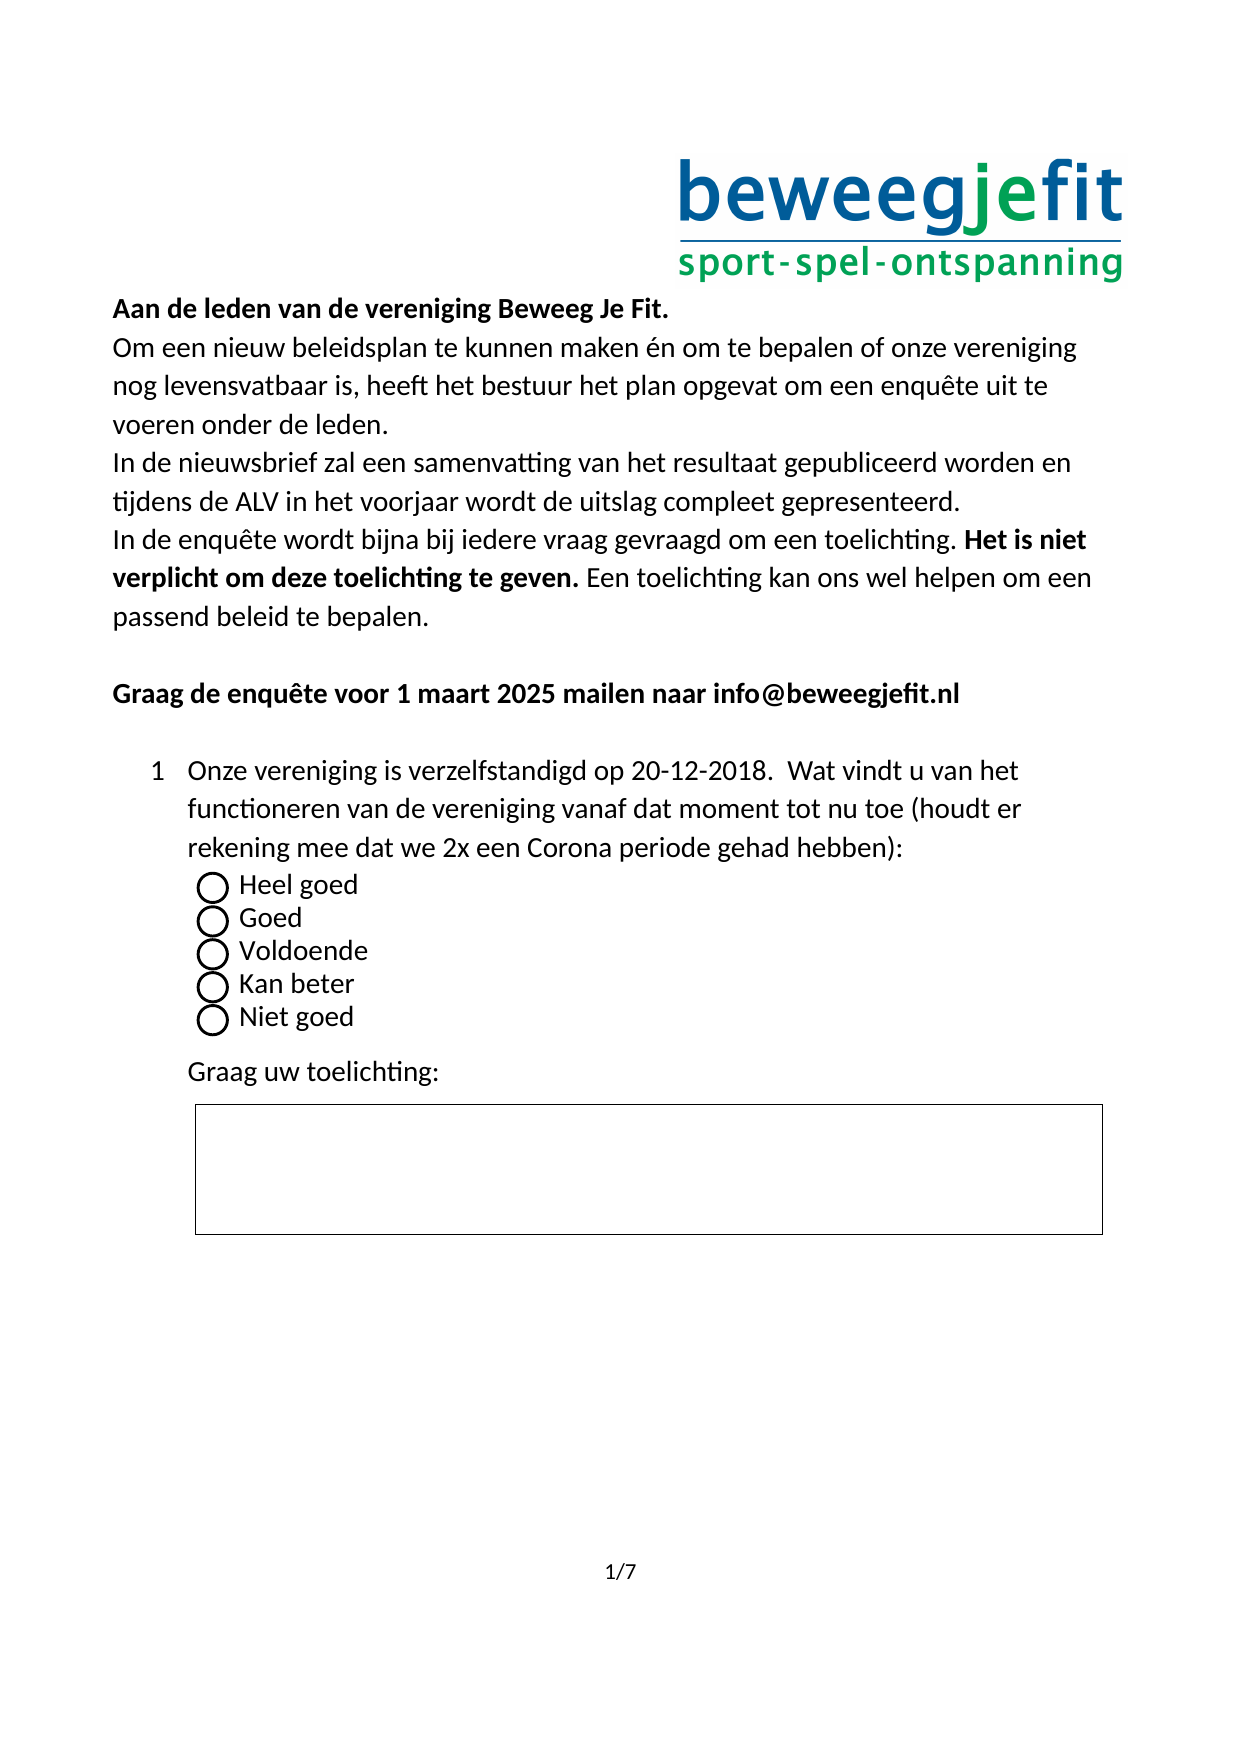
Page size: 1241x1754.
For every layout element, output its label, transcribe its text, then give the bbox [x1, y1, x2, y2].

list Onze vereniging is verzelfstandigd op 20-12-2018. Wat vindt u van het functioneren van de vereniging vanaf dat moment tot nu toe (houdt er rekening mee dat we 2x een Corona periode gehad hebben): [150, 752, 1128, 864]
text Om een nieuw beleidsplan te kunnen maken én om te bepalen of onze vereniging nog levensvatbaar is, heeft het bestuur het plan opgevat om een enquête uit te voeren onder de leden. [112, 329, 1128, 441]
picture [674, 153, 1128, 289]
text Graag de enquête voor 1 maart 2025 mailen naar info@beweegjefit.nl [112, 675, 1128, 711]
text Aan de leden van de vereniging Beweeg Je Fit. [112, 291, 1128, 326]
list Graag uw toelichting: [187, 1053, 1128, 1089]
text In de enquête wordt bijna bij iedere vraag gevraagd om een toelichting. Het is niet verplicht om deze toelichting te geven. Een toelichting kan ons wel helpen om een passend beleid te bepalen. [112, 521, 1128, 634]
text In de nieuwsbrief zal een samenvatting van het resultaat gepubliceerd worden en tijdens de ALV in het voorjaar wordt de uitslag compleet gepresenteerd. [112, 444, 1128, 518]
